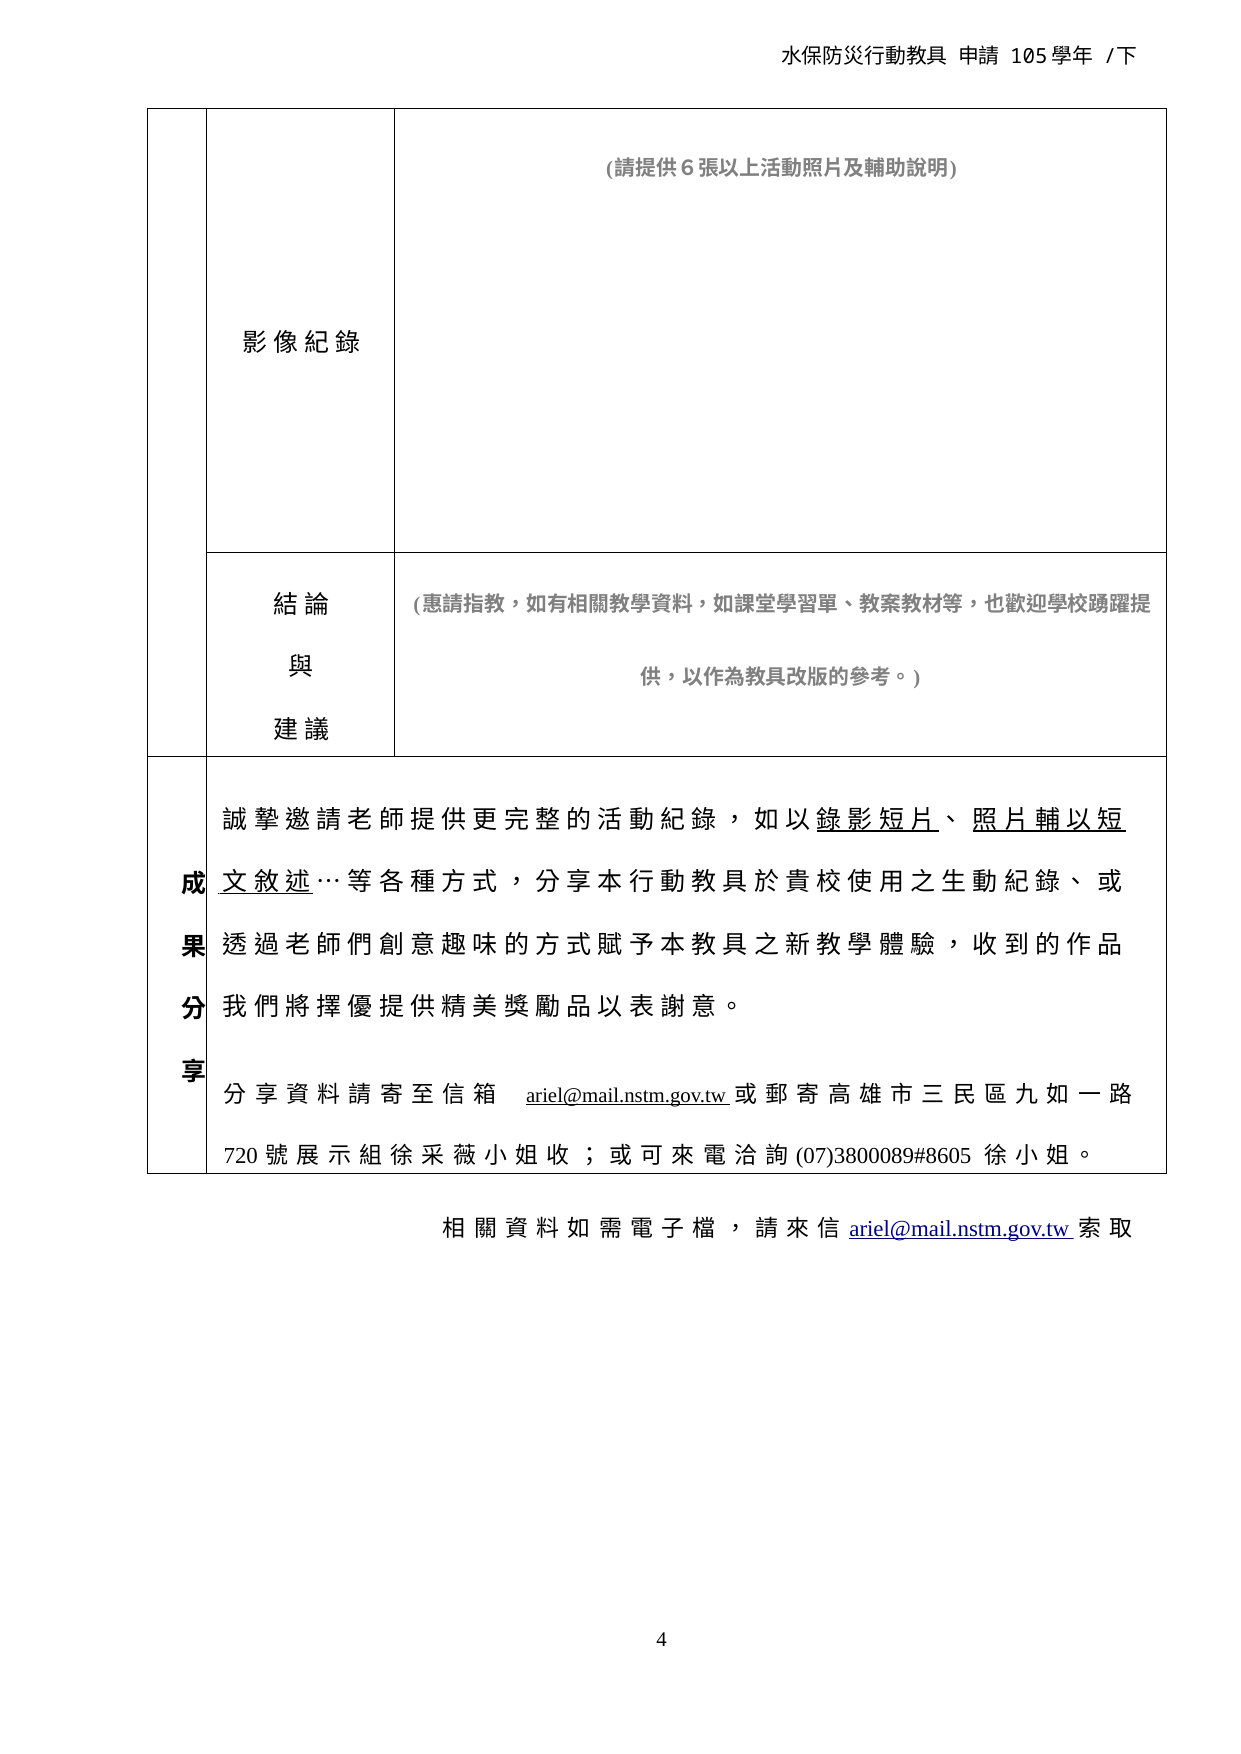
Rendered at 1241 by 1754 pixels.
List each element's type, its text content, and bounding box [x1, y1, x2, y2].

table_cell (請提供６張以上活動照片及輔助說明) [395, 109, 1166, 552]
table_header [148, 109, 206, 756]
table_cell 影像紀錄 [207, 109, 394, 552]
table_cell (惠請指教，如有相關教學資料，如課堂學習單、教案教材等，也歡迎學校踴躍提供，以作為教具改版的參考。) [395, 553, 1166, 756]
text 相關資料如需電子檔，請來信ariel@mail.nstm.gov.tw索取 [178, 1174, 1136, 1237]
table_cell 成果分享 [148, 757, 206, 1173]
table_cell 結論 與 建議 [207, 553, 394, 756]
table_cell 誠摯邀請老師提供更完整的活動紀錄，如以錄影短片、照片輔以短文敘述…等各種方式，分享本行動教具於貴校使用之生動紀錄、或透過老師們創意趣味的方式賦予本教具之新教學體驗，收到的作品我們將擇優提供精美獎勵品以表謝意。 分享資料請寄至信箱 ariel@mail.nstm.gov.tw或郵寄高雄市三民區九如一路720號展示組徐采薇小姐收；或可來電洽詢(07)3800089#8605 徐小姐。 [207, 757, 1166, 1173]
